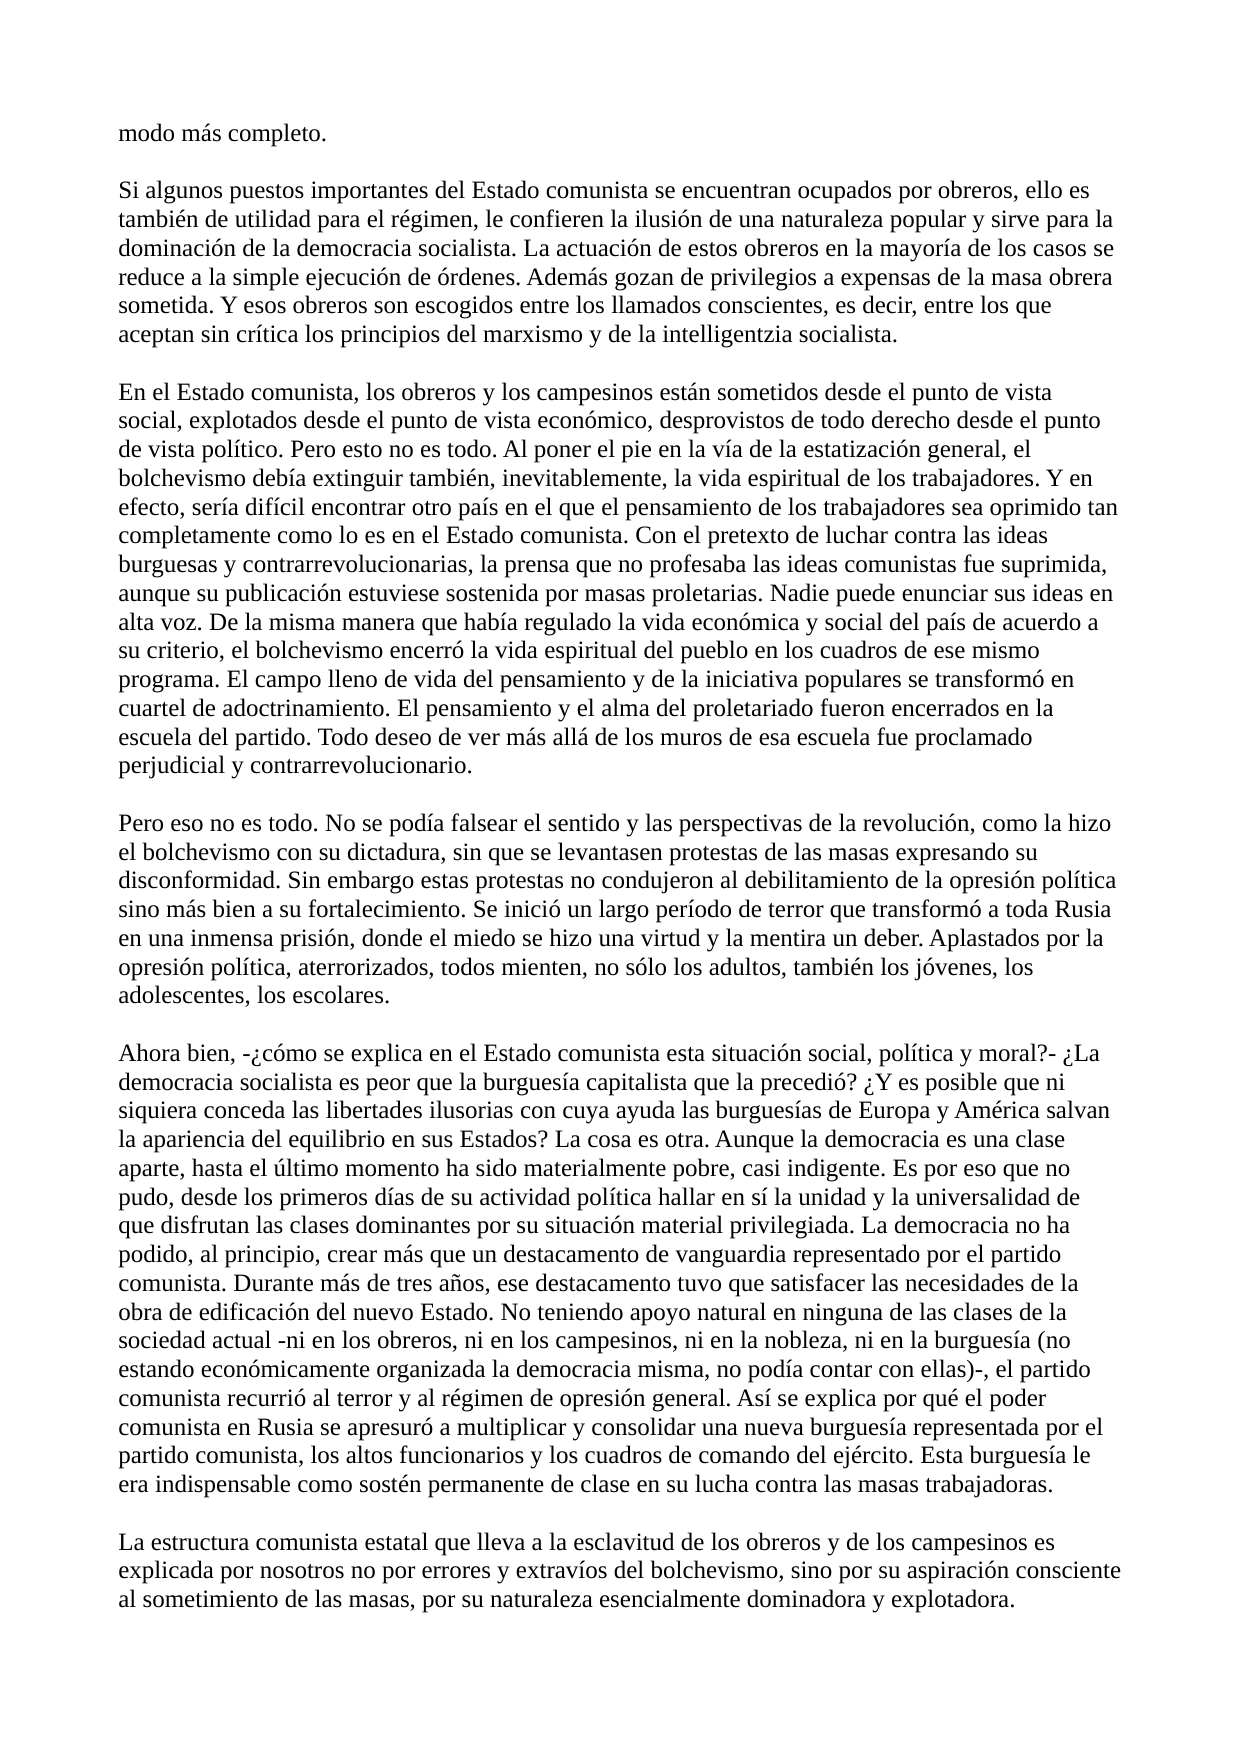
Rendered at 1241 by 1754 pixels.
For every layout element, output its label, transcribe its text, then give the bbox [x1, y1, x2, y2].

text La estructura comunista estatal que lleva a la esclavitud de los obreros y de los campesinos es explicada por nosotros no por errores y extravíos del bolchevismo, sino por su aspiración consciente al sometimiento de las masas, por su naturaleza esencialmente dominadora y explotadora. [118, 1527, 1122, 1613]
text En el Estado comunista, los obreros y los campesinos están sometidos desde el punto de vista social, explotados desde el punto de vista económico, desprovistos de todo derecho desde el punto de vista político. Pero esto no es todo. Al poner el pie en la vía de la estatización general, el bolchevismo debía extinguir también, inevitablemente, la vida espiritual de los trabajadores. Y en efecto, sería difícil encontrar otro país en el que el pensamiento de los trabajadores sea oprimido tan completamente como lo es en el Estado comunista. Con el pretexto de luchar contra las ideas burguesas y contrarrevolucionarias, la prensa que no profesaba las ideas comunistas fue suprimida, aunque su publicación estuviese sostenida por masas proletarias. Nadie puede enunciar sus ideas en alta voz. De la misma manera que había regulado la vida económica y social del país de acuerdo a su criterio, el bolchevismo encerró la vida espiritual del pueblo en los cuadros de ese mismo programa. El campo lleno de vida del pensamiento y de la iniciativa populares se transformó en cuartel de adoctrinamiento. El pensamiento y el alma del proletariado fueron encerrados en la escuela del partido. Todo deseo de ver más allá de los muros de esa escuela fue proclamado perjudicial y contrarrevolucionario. [118, 377, 1122, 779]
text Si algunos puestos importantes del Estado comunista se encuentran ocupados por obreros, ello es también de utilidad para el régimen, le confieren la ilusión de una naturaleza popular y sirve para la dominación de la democracia socialista. La actuación de estos obreros en la mayoría de los casos se reduce a la simple ejecución de órdenes. Además gozan de privilegios a expensas de la masa obrera sometida. Y esos obreros son escogidos entre los llamados conscientes, es decir, entre los que aceptan sin crítica los principios del marxismo y de la intelligentzia socialista. [118, 176, 1122, 348]
text Pero eso no es todo. No se podía falsear el sentido y las perspectivas de la revolución, como la hizo el bolchevismo con su dictadura, sin que se levantasen protestas de las masas expresando su disconformidad. Sin embargo estas protestas no condujeron al debilitamiento de la opresión política sino más bien a su fortalecimiento. Se inició un largo período de terror que transformó a toda Rusia en una inmensa prisión, donde el miedo se hizo una virtud y la mentira un deber. Aplastados por la opresión política, aterrorizados, todos mienten, no sólo los adultos, también los jóvenes, los adolescentes, los escolares. [118, 808, 1122, 1009]
text Ahora bien, -¿cómo se explica en el Estado comunista esta situación social, política y moral?- ¿La democracia socialista es peor que la burguesía capitalista que la precedió? ¿Y es posible que ni siquiera conceda las libertades ilusorias con cuya ayuda las burguesías de Europa y América salvan la apariencia del equilibrio en sus Estados? La cosa es otra. Aunque la democracia es una clase aparte, hasta el último momento ha sido materialmente pobre, casi indigente. Es por eso que no pudo, desde los primeros días de su actividad política hallar en sí la unidad y la universalidad de que disfrutan las clases dominantes por su situación material privilegiada. La democracia no ha podido, al principio, crear más que un destacamento de vanguardia representado por el partido comunista. Durante más de tres años, ese destacamento tuvo que satisfacer las necesidades de la obra de edificación del nuevo Estado. No teniendo apoyo natural en ninguna de las clases de la sociedad actual -ni en los obreros, ni en los campesinos, ni en la nobleza, ni en la burguesía (no estando económicamente organizada la democracia misma, no podía contar con ellas)-, el partido comunista recurrió al terror y al régimen de opresión general. Así se explica por qué el poder comunista en Rusia se apresuró a multiplicar y consolidar una nueva burguesía representada por el partido comunista, los altos funcionarios y los cuadros de comando del ejército. Esta burguesía le era indispensable como sostén permanente de clase en su lucha contra las masas trabajadoras. [118, 1038, 1122, 1498]
text modo más completo. [118, 118, 1122, 147]
